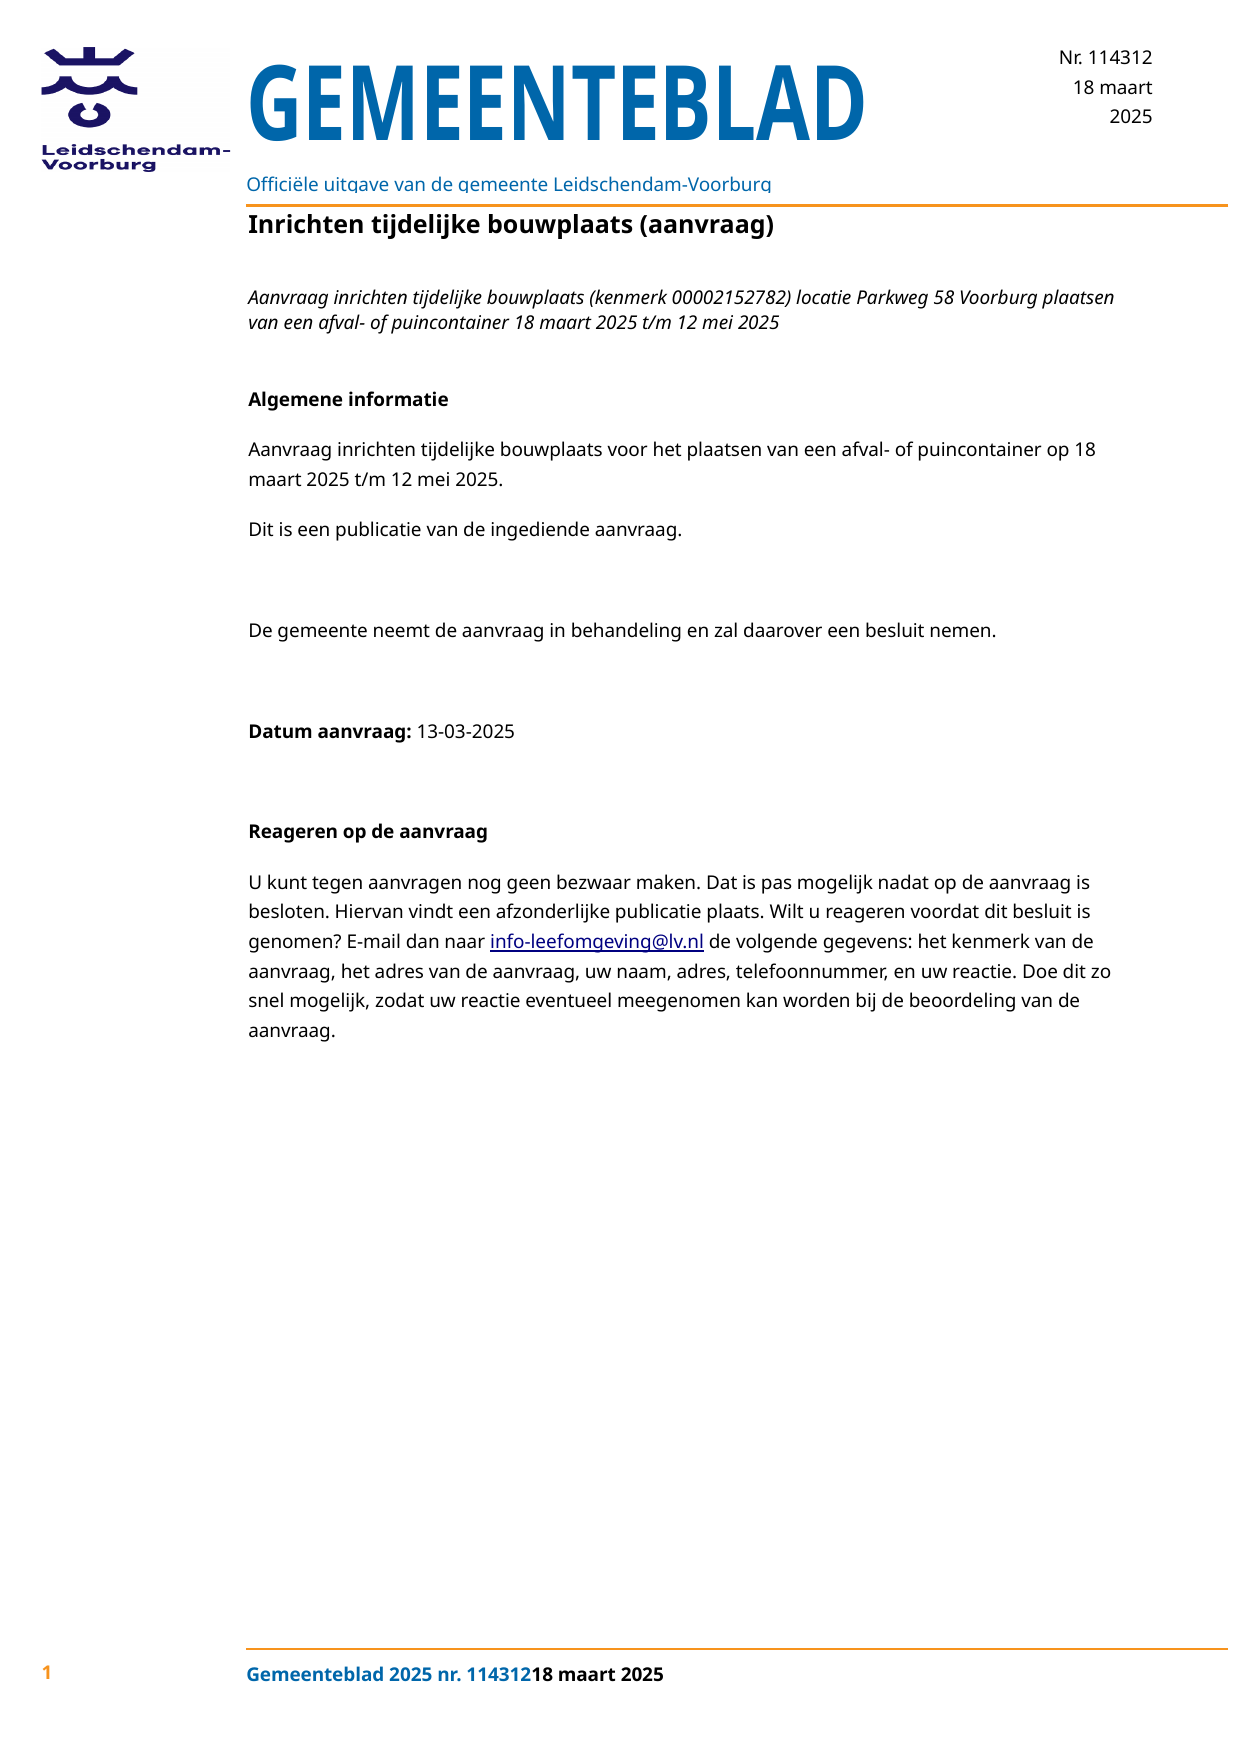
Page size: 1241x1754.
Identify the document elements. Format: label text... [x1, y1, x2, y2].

text Dit is een publicatie van de ingediende aanvraag. [248, 516, 1152, 542]
text Datum aanvraag: 13-03-2025 [248, 718, 1152, 743]
text U kunt tegen aanvragen nog geen bezwaar maken. Dat is pas mogelijk nadat op de aanvraag is besloten. Hiervan vindt een afzonderlijke publicatie plaats. Wilt u reageren voordat dit besluit is genomen? E-mail dan naar info-leefomgeving@lv.nl de volgende gegevens: het kenmerk van de aanvraag, het adres van de aanvraag, uw naam, adres, telefoonnummer, en uw reactie. Doe dit zo snel mogelijk, zodat uw reactie eventueel meegenomen kan worden bij de beoordeling van de aanvraag. [248, 869, 1152, 1043]
picture [41, 47, 231, 172]
text Aanvraag inrichten tijdelijke bouwplaats (kenmerk 00002152782) locatie Parkweg 58 Voorburg plaatsen van een afval- of puincontainer 18 maart 2025 t/m 12 mei 2025 [248, 284, 1152, 335]
text Algemene informatie [248, 386, 1152, 411]
text Aanvraag inrichten tijdelijke bouwplaats voor het plaatsen van een afval- of puincontainer op 18 maart 2025 t/m 12 mei 2025. [248, 436, 1152, 491]
text Inrichten tijdelijke bouwplaats (aanvraag) [248, 207, 1152, 241]
text De gemeente neemt de aanvraag in behandeling en zal daarover een besluit nemen. [248, 617, 1152, 643]
text Reageren op de aanvraag [248, 819, 1152, 844]
